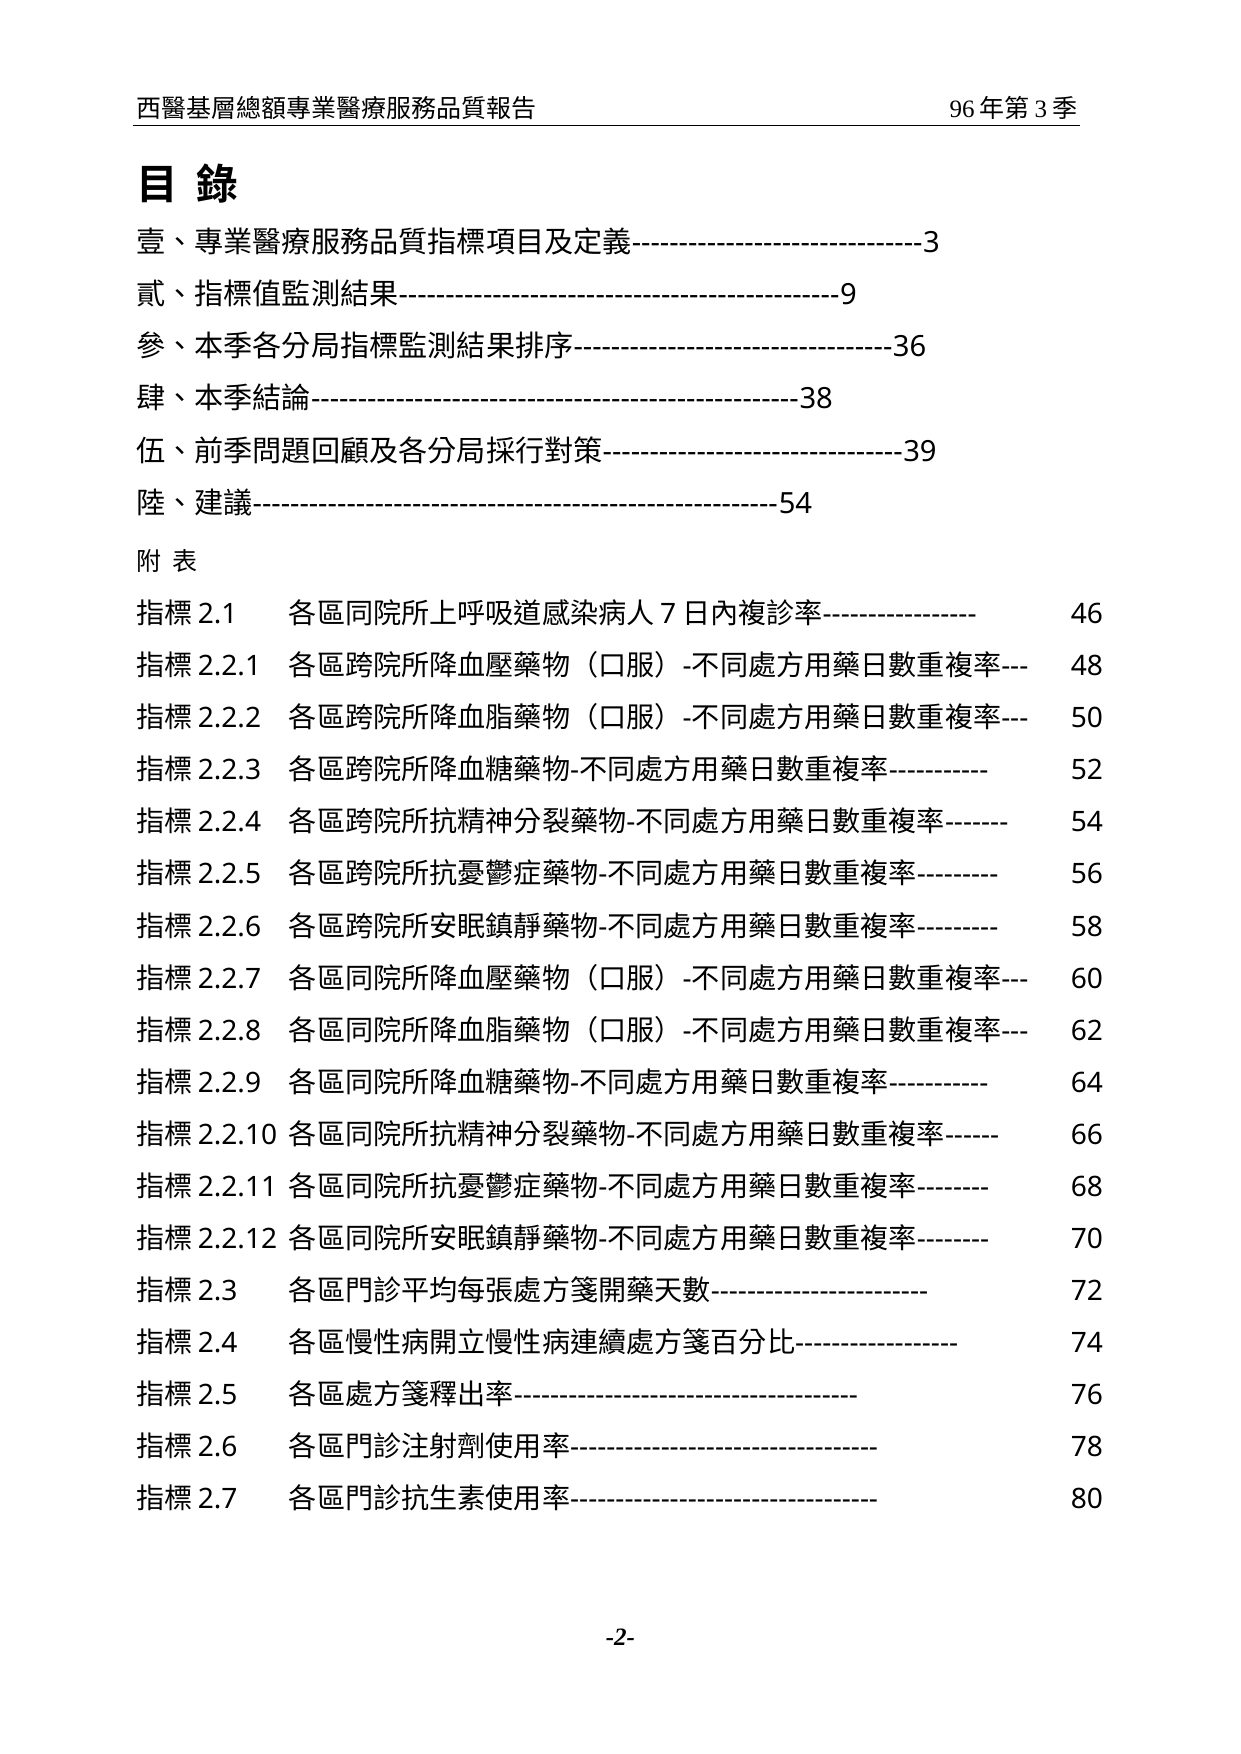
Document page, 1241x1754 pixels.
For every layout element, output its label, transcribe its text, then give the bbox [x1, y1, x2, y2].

text 伍、前季問題回顧及各分局採行對策--------------------------------27 [136, 419, 1104, 471]
table_cell 指標2.2.12 [133, 1207, 286, 1259]
table_cell 指標2.2.9 [133, 1051, 286, 1103]
table_cell 指標2.4 [133, 1311, 286, 1363]
table_cell 各區處方箋釋出率-------------------------------------- [286, 1363, 1063, 1415]
table_cell 各區跨院所降血脂藥物（口服）-不同處方用藥日數重複率--- [286, 686, 1063, 738]
table_cell 56 [1063, 842, 1106, 894]
text 貳、指標值監測結果-----------------------------------------------7 [136, 263, 1104, 315]
table_cell 76 [1063, 1363, 1106, 1415]
table_cell 指標2.3 [133, 1259, 286, 1311]
text 陸、建議--------------------------------------------------------42 [136, 471, 1104, 523]
text 參、本季各分局指標監測結果排序----------------------------------25 [136, 315, 1104, 367]
table_cell 各區同院所抗憂鬱症藥物-不同處方用藥日數重複率-------- [286, 1155, 1063, 1207]
table_cell 各區跨院所抗精神分裂藥物-不同處方用藥日數重複率------- [286, 790, 1063, 842]
table_cell 72 [1063, 1259, 1106, 1311]
table_cell 指標2.2.7 [133, 946, 286, 998]
table_cell 各區跨院所降血糖藥物-不同處方用藥日數重複率----------- [286, 738, 1063, 790]
table_cell 指標2.2.4 [133, 790, 286, 842]
table_cell 48 [1063, 634, 1106, 686]
table_cell 各區同院所降血壓藥物（口服）-不同處方用藥日數重複率--- [286, 946, 1063, 998]
table_cell 指標2.7 [133, 1467, 286, 1519]
table_cell 指標2.5 [133, 1363, 286, 1415]
table_header 各區同院所上呼吸道感染病人7日內複診率----------------- [286, 582, 1063, 634]
table_cell 指標2.2.11 [133, 1155, 286, 1207]
table_cell 58 [1063, 894, 1106, 946]
table_cell 60 [1063, 946, 1106, 998]
table_cell 78 [1063, 1415, 1106, 1467]
table_cell 各區同院所降血糖藥物-不同處方用藥日數重複率----------- [286, 1051, 1063, 1103]
table_cell 64 [1063, 1051, 1106, 1103]
table_cell 各區慢性病開立慢性病連續處方箋百分比------------------ [286, 1311, 1063, 1363]
table_header 46 [1063, 582, 1106, 634]
text 肆、本季結論----------------------------------------------------26 [136, 367, 1104, 419]
table_cell 各區跨院所抗憂鬱症藥物-不同處方用藥日數重複率--------- [286, 842, 1063, 894]
text 壹、專業醫療服務品質指標項目及定義-------------------------------2 [136, 211, 1104, 263]
table_cell 各區跨院所降血壓藥物（口服）-不同處方用藥日數重複率--- [286, 634, 1063, 686]
table_cell 80 [1063, 1467, 1106, 1519]
table_cell 指標2.2.10 [133, 1103, 286, 1155]
table_cell 各區門診平均每張處方箋開藥天數------------------------ [286, 1259, 1063, 1311]
table_cell 指標2.2.1 [133, 634, 286, 686]
table_cell 各區同院所降血脂藥物（口服）-不同處方用藥日數重複率--- [286, 999, 1063, 1051]
table_cell 指標2.2.2 [133, 686, 286, 738]
table_cell 指標2.2.6 [133, 894, 286, 946]
table_cell 66 [1063, 1103, 1106, 1155]
table_cell 指標2.6 [133, 1415, 286, 1467]
table_cell 各區門診注射劑使用率---------------------------------- [286, 1415, 1063, 1467]
table_cell 62 [1063, 999, 1106, 1051]
table_cell 74 [1063, 1311, 1106, 1363]
table_cell 各區同院所安眠鎮靜藥物-不同處方用藥日數重複率-------- [286, 1207, 1063, 1259]
table_cell 各區門診抗生素使用率---------------------------------- [286, 1467, 1063, 1519]
table_cell 指標2.2.3 [133, 738, 286, 790]
table_cell 指標2.2.8 [133, 999, 286, 1051]
table_cell 各區同院所抗精神分裂藥物-不同處方用藥日數重複率------ [286, 1103, 1063, 1155]
table_cell 54 [1063, 790, 1106, 842]
table_cell 指標2.2.5 [133, 842, 286, 894]
table_cell 50 [1063, 686, 1106, 738]
table_cell 68 [1063, 1155, 1106, 1207]
table_cell 各區跨院所安眠鎮靜藥物-不同處方用藥日數重複率--------- [286, 894, 1063, 946]
text 目 錄 [136, 155, 1104, 211]
text 附 表 [136, 523, 1104, 582]
table_header 指標2.1 [133, 582, 286, 634]
table_cell 52 [1063, 738, 1106, 790]
table_cell 70 [1063, 1207, 1106, 1259]
